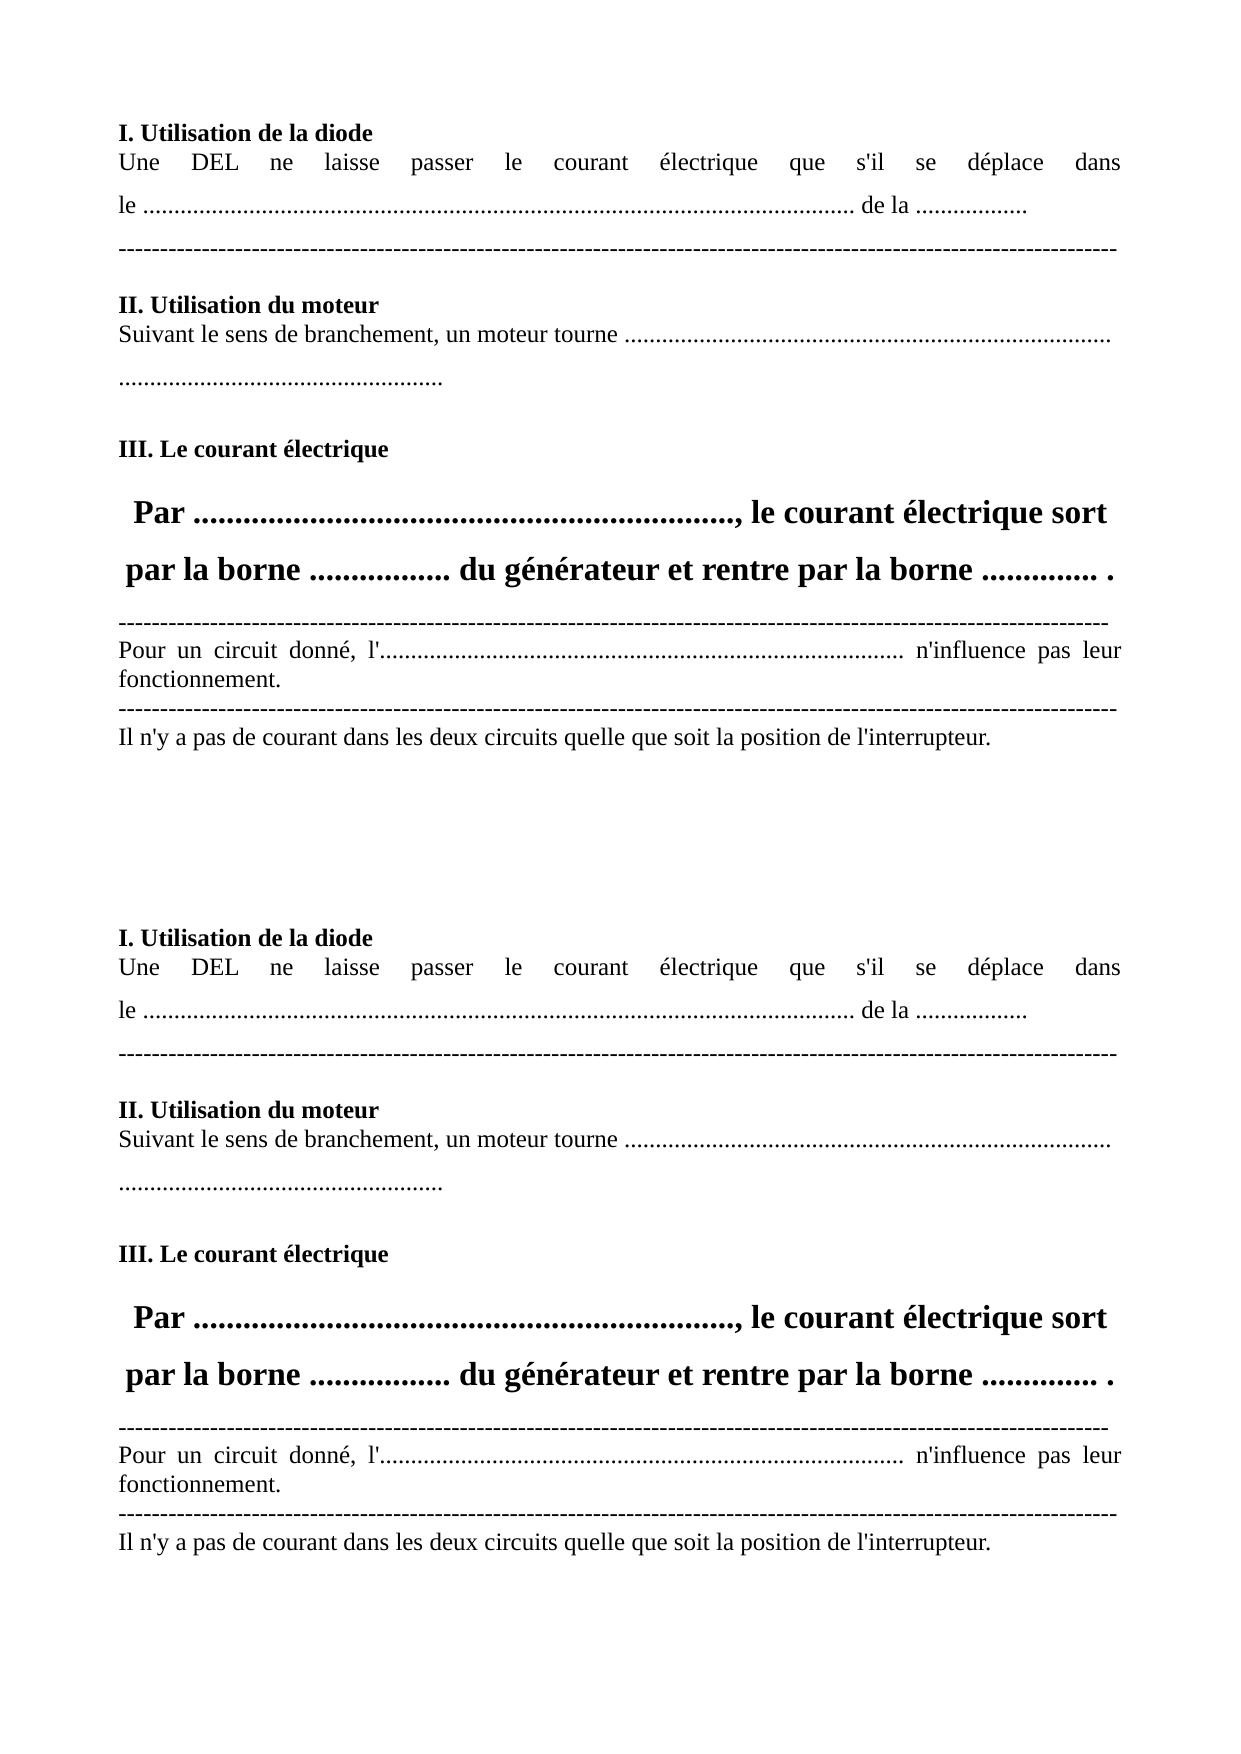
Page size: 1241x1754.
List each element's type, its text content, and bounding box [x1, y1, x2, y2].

text Par ................................................................., le courant électrique sort par la borne ................. du générateur et rentre par la borne .............. . [118, 1297, 1122, 1393]
text Suivant le sens de branchement, un moteur tourne .............................................................................. [118, 319, 1122, 348]
text ------------------------------------------------------------------------------------------------------------------------ [118, 1498, 1122, 1527]
text .................................................... [118, 362, 1122, 391]
text ----------------------------------------------------------------------------------------------------------------------- [118, 607, 1122, 636]
text II. Utilisation du moteur [118, 291, 1122, 319]
text III. Le courant électrique [118, 1239, 1122, 1268]
text Pour un circuit donné, l'.................................................................................... n'influence pas leur fonctionnement. [118, 1441, 1122, 1498]
text ------------------------------------------------------------------------------------------------------------------------ [118, 1038, 1122, 1067]
text I. Utilisation de la diode [118, 118, 1122, 147]
text Par ................................................................., le courant électrique sort par la borne ................. du générateur et rentre par la borne .............. . [118, 492, 1122, 588]
text ------------------------------------------------------------------------------------------------------------------------ [118, 233, 1122, 262]
text I. Utilisation de la diode [118, 923, 1122, 952]
text II. Utilisation du moteur [118, 1096, 1122, 1124]
text ------------------------------------------------------------------------------------------------------------------------ [118, 693, 1122, 722]
text ----------------------------------------------------------------------------------------------------------------------- [118, 1412, 1122, 1441]
text Pour un circuit donné, l'.................................................................................... n'influence pas leur fonctionnement. [118, 636, 1122, 693]
text Une DEL ne laisse passer le courant électrique que s'il se déplace dans le .................................................................................................................. de la .................. [118, 952, 1122, 1024]
text Il n'y a pas de courant dans les deux circuits quelle que soit la position de l'interrupteur. [118, 1527, 1122, 1556]
text Une DEL ne laisse passer le courant électrique que s'il se déplace dans le .................................................................................................................. de la .................. [118, 147, 1122, 219]
text Il n'y a pas de courant dans les deux circuits quelle que soit la position de l'interrupteur. [118, 722, 1122, 751]
text Suivant le sens de branchement, un moteur tourne .............................................................................. [118, 1124, 1122, 1153]
text .................................................... [118, 1167, 1122, 1196]
text III. Le courant électrique [118, 434, 1122, 463]
